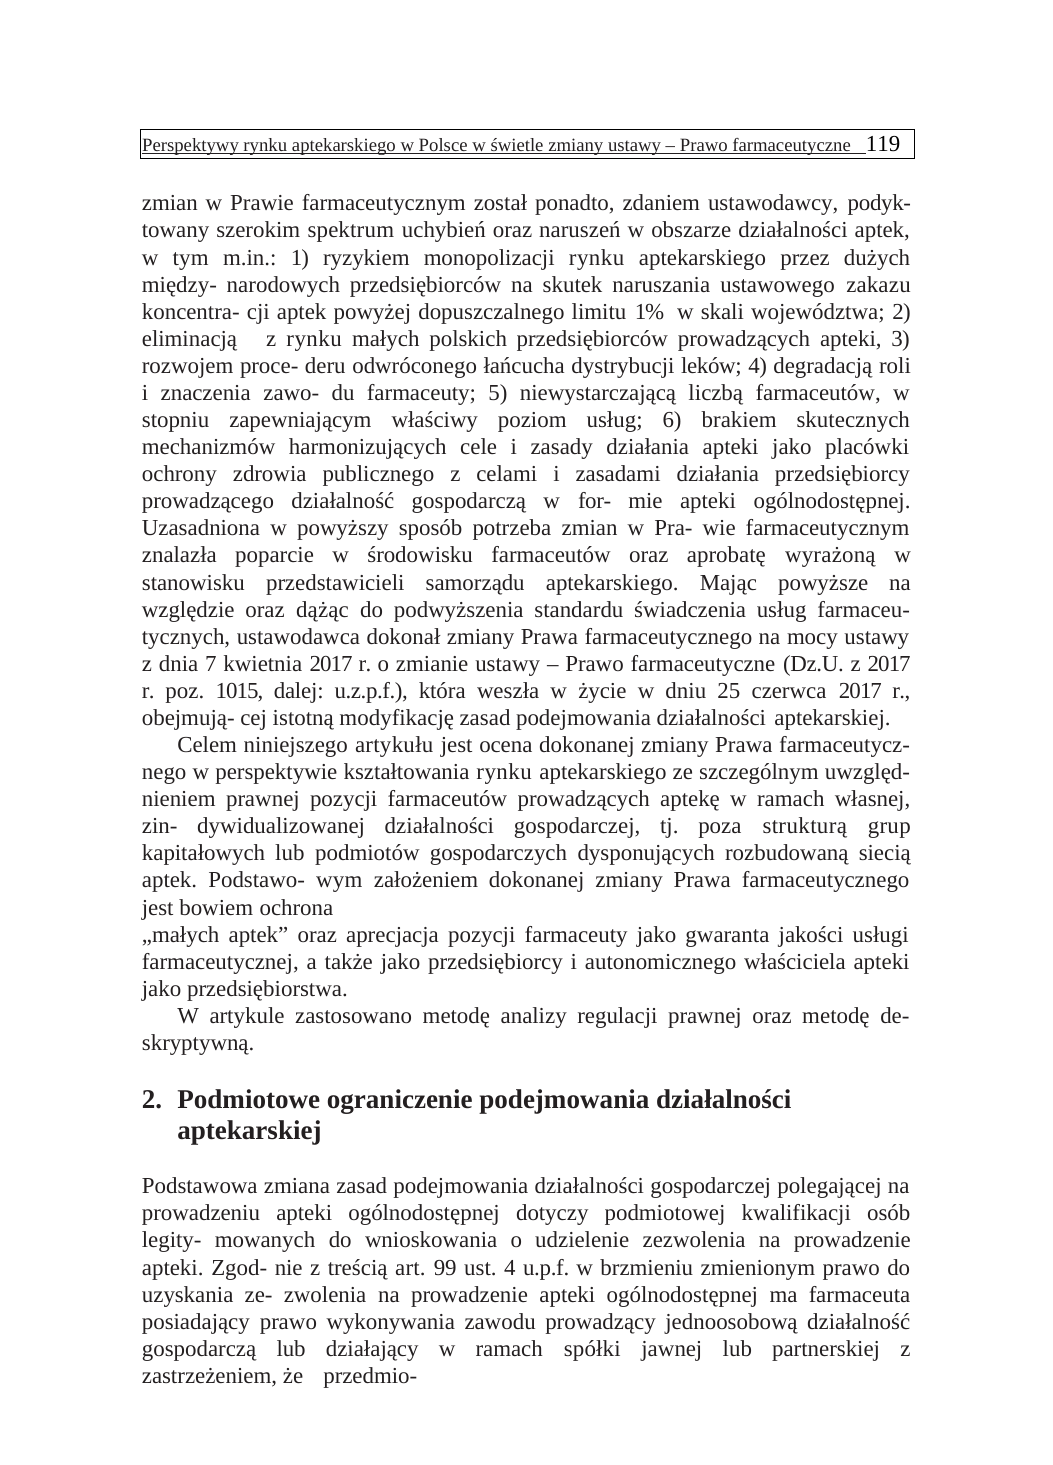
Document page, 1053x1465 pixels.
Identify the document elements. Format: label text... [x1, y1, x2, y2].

text Podstawowa zmiana zasad podejmowania działalności gospodarczej polegającej na prowadzeniu apteki ogólnodostępnej dotyczy podmiotowej kwalifikacji osób legity- mowanych do wnioskowania o udzielenie zezwolenia na prowadzenie apteki. Zgod- nie z treścią art. 99 ust. 4 u.p.f. w brzmieniu zmienionym prawo do uzyskania ze- zwolenia na prowadzenie apteki ogólnodostępnej ma farmaceuta posiadający prawo wykonywania zawodu prowadzący jednoosobową działalność gospodarczą lub działający w ramach spółki jawnej lub partnerskiej z zastrzeżeniem, że przedmio- [142, 1172, 911, 1388]
text zmian w Prawie farmaceutycznym został ponadto, zdaniem ustawodawcy, podyk- towany szerokim spektrum uchybień oraz naruszeń w obszarze działalności aptek, w tym m.in.: 1) ryzykiem monopolizacji rynku aptekarskiego przez dużych między- narodowych przedsiębiorców na skutek naruszania ustawowego zakazu koncentra- cji aptek powyżej dopuszczalnego limitu 1% w skali województwa; 2) eliminacją z rynku małych polskich przedsiębiorców prowadzących apteki, 3) rozwojem proce- deru odwróconego łańcucha dystrybucji leków; 4) degradacją roli i znaczenia zawo- du farmaceuty; 5) niewystarczającą liczbą farmaceutów, w stopniu zapewniającym właściwy poziom usług; 6) brakiem skutecznych mechanizmów harmonizujących cele i zasady działania apteki jako placówki ochrony zdrowia publicznego z celami i zasadami działania przedsiębiorcy prowadzącego działalność gospodarczą w for- mie apteki ogólnodostępnej. Uzasadniona w powyższy sposób potrzeba zmian w Pra- wie farmaceutycznym znalazła poparcie w środowisku farmaceutów oraz aprobatę wyrażoną w stanowisku przedstawicieli samorządu aptekarskiego. Mając powyższe na względzie oraz dążąc do podwyższenia standardu świadczenia usług farmaceu- tycznych, ustawodawca dokonał zmiany Prawa farmaceutycznego na mocy ustawy z dnia 7 kwietnia 2017 r. o zmianie ustawy – Prawo farmaceutyczne (Dz.U. z 2017 r. poz. 1015, dalej: u.z.p.f.), która weszła w życie w dniu 25 czerwca 2017 r., obejmują- cej istotną modyfikację zasad podejmowania działalności aptekarskiej. [142, 189, 911, 730]
text „małych aptek” oraz aprecjacja pozycji farmaceuty jako gwaranta jakości usługi farmaceutycznej, a także jako przedsiębiorcy i autonomicznego właściciela apteki jako przedsiębiorstwa. [142, 921, 911, 1001]
text W artykule zastosowano metodę analizy regulacji prawnej oraz metodę de- skryptywną. [142, 1002, 911, 1055]
subtitle Podmiotowe ograniczenie podejmowania działalności aptekarskiej [142, 1083, 793, 1146]
text Celem niniejszego artykułu jest ocena dokonanej zmiany Prawa farmaceutycz- nego w perspektywie kształtowania rynku aptekarskiego ze szczególnym uwzględ- nieniem prawnej pozycji farmaceutów prowadzących aptekę w ramach własnej, zin- dywidualizowanej działalności gospodarczej, tj. poza strukturą grup kapitałowych lub podmiotów gospodarczych dysponujących rozbudowaną siecią aptek. Podstawo- wym założeniem dokonanej zmiany Prawa farmaceutycznego jest bowiem ochrona [142, 731, 911, 920]
